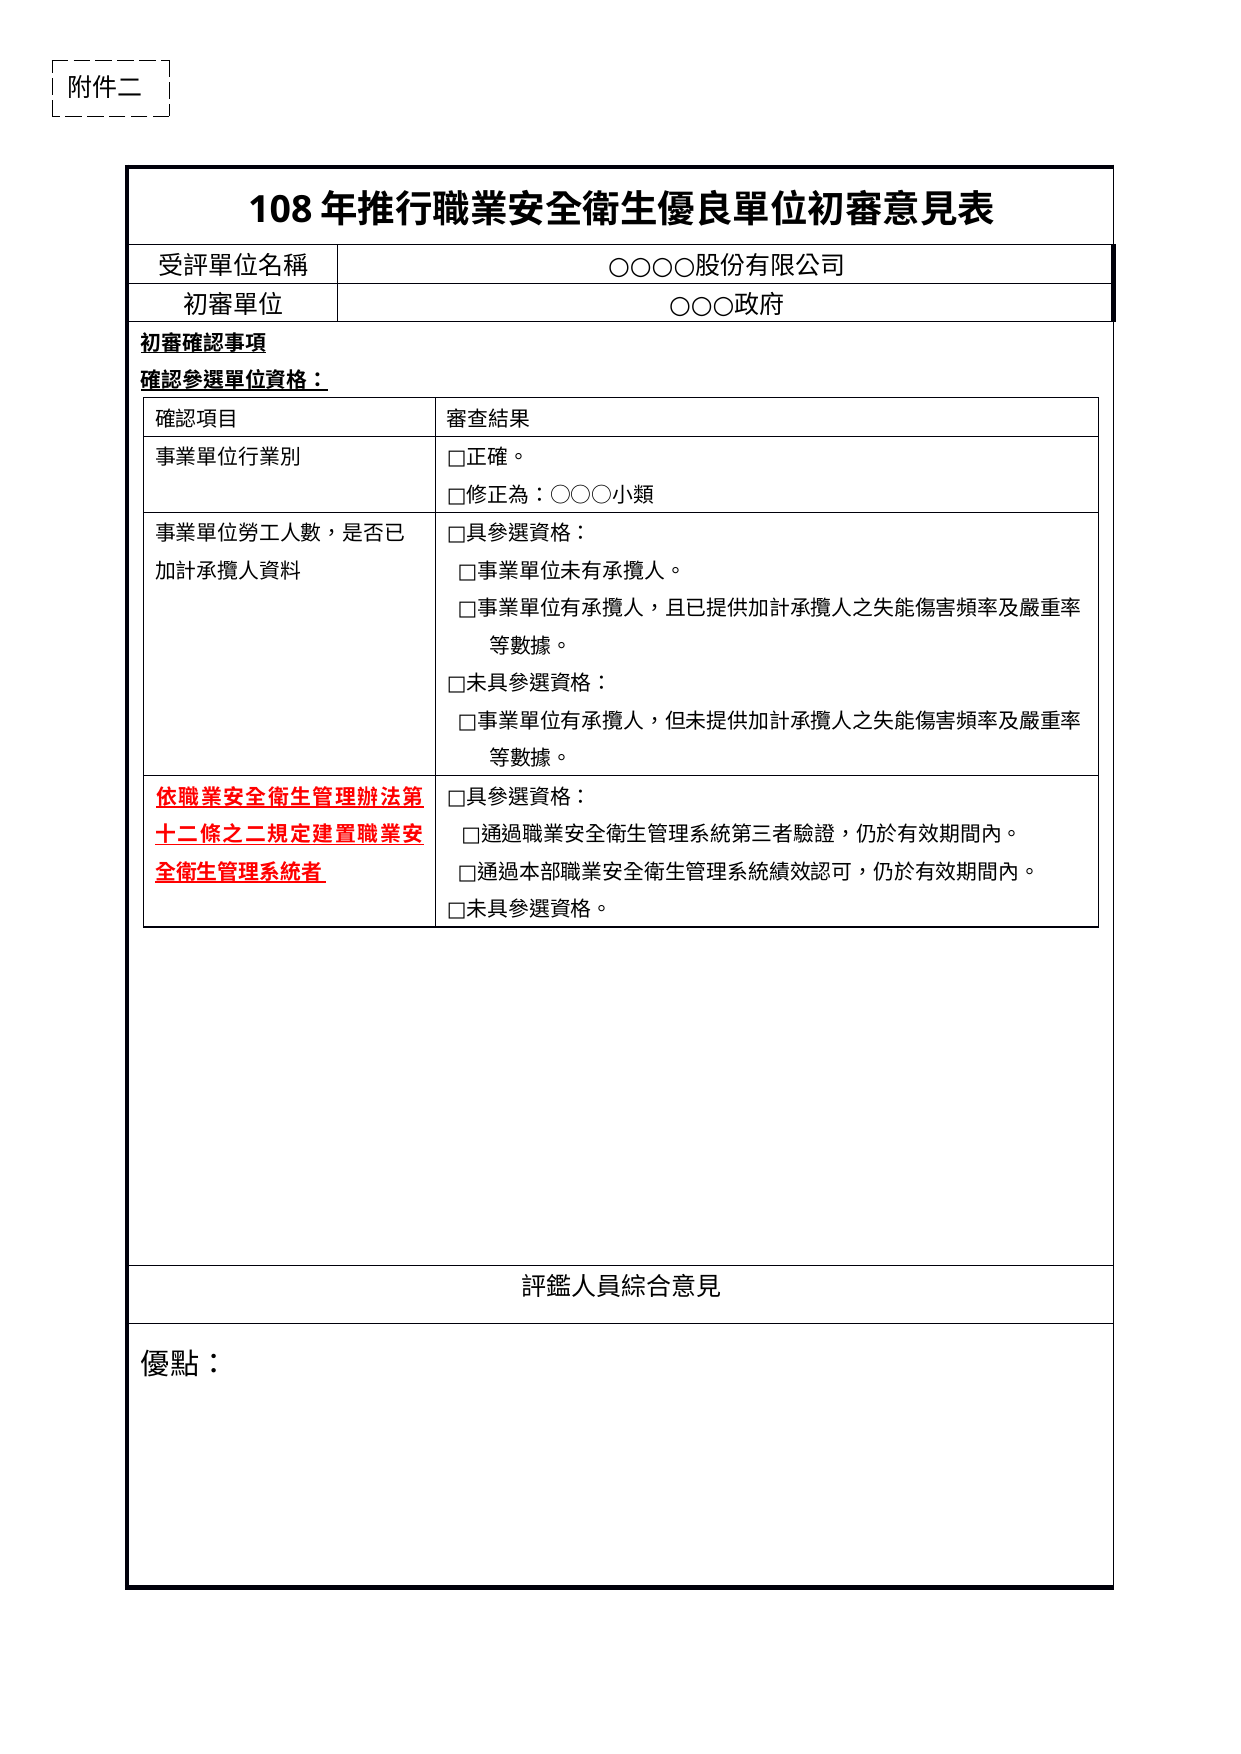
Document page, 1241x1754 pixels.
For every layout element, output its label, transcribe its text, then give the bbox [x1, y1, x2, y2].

table_header 108年推行職業安全衛生優良單位初審意見表 [129, 169, 1113, 244]
table_cell ○○○政府 [338, 284, 1111, 321]
table_cell □具參選資格： □事業單位未有承攬人。 □事業單位有承攬人，且已提供加計承攬人之失能傷害頻率及嚴重率等數據。 □未具參選資格： □事業單位有承攬人，但未提供加計承攬人之失能傷害頻率及嚴重率等數據。 [436, 513, 1098, 775]
table_cell □具參選資格： □通過職業安全衛生管理系統第三者驗證，仍於有效期間內。 □通過本部職業安全衛生管理系統績效認可，仍於有效期間內。 □未具參選資格。 [436, 776, 1098, 926]
table_cell 事業單位行業別 [144, 437, 435, 512]
table_cell □正確。 □修正為：○○○小類 [436, 437, 1098, 512]
table_cell 評鑑人員綜合意見 [129, 1266, 1113, 1323]
table_header 審查結果 [436, 398, 1098, 436]
table_cell 初審單位 [129, 284, 337, 321]
table_cell ○○○○股份有限公司 [338, 245, 1111, 283]
table_cell 事業單位勞工人數，是否已加計承攬人資料 [144, 513, 435, 775]
table_cell 受評單位名稱 [129, 245, 337, 283]
table_cell 優點： [129, 1324, 1113, 1585]
table_cell 初審確認事項 確認參選單位資格： [129, 322, 1113, 1265]
table_cell 依職業安全衛生管理辦法第十二條之二規定建置職業安全衛生管理系統者 [144, 776, 435, 926]
table_header 確認項目 [144, 398, 435, 436]
